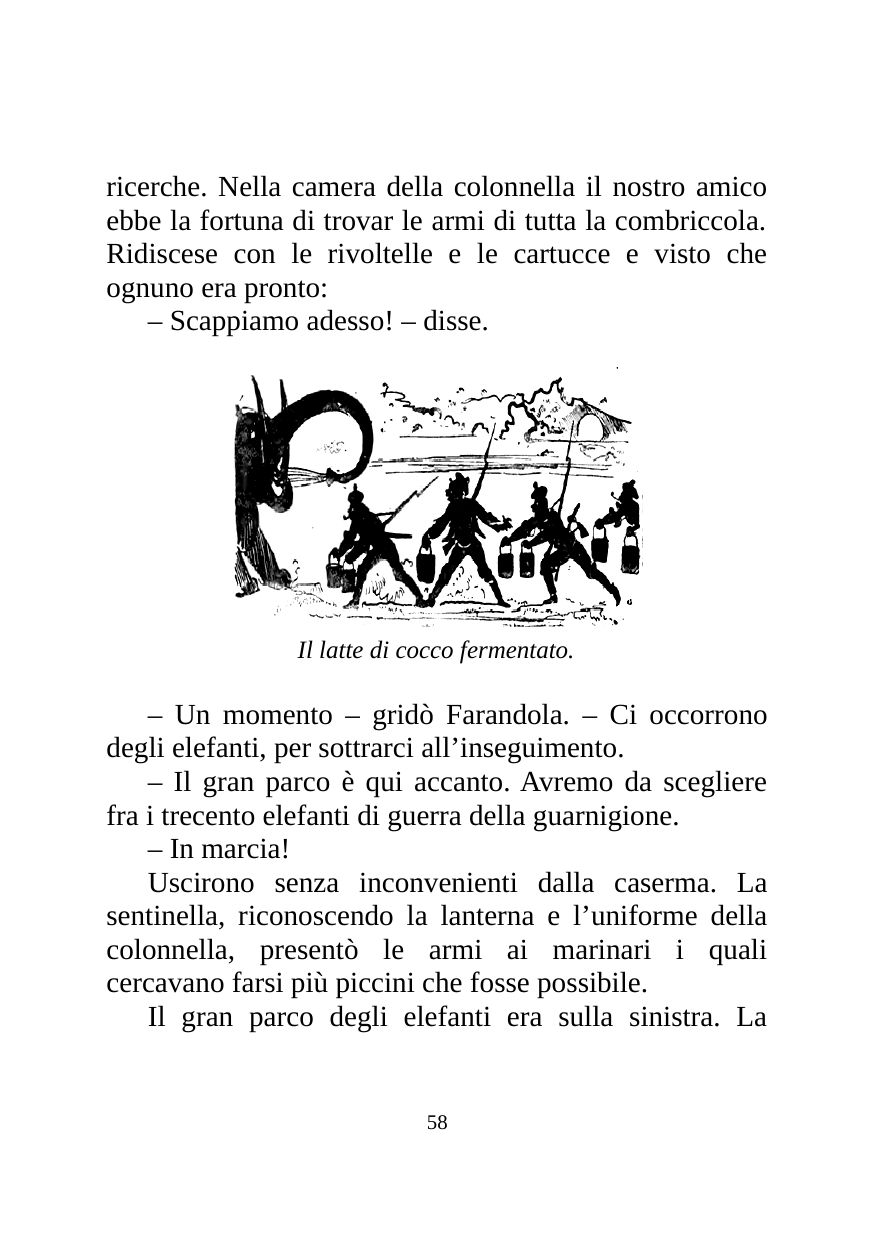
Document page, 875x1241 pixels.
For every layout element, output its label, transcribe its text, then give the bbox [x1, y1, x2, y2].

text Il latte di cocco fermentato. [228, 635, 646, 663]
text ‒ Il gran parco è qui accanto. Avremo da scegliere fra i trecento elefanti di guerra della guarnigione. [106, 764, 768, 831]
text Uscirono senza inconvenienti dalla caserma. La sentinella, riconoscendo la lanterna e l’uniforme della colonnella, presentò le armi ai marinari i quali cercavano farsi più piccini che fosse possibile. [106, 865, 768, 999]
text ‒ In marcia! [106, 831, 768, 865]
text ricerche. Nella camera della colonnella il nostro amico ebbe la fortuna di trovar le armi di tutta la combriccola. Ridiscese con le rivoltelle e le cartucce e visto che ognuno era pronto: [106, 169, 768, 303]
text ‒ Un momento ‒ gridò Farandola. ‒ Ci occorrono degli elefanti, per sottrarci all’inseguimento. [106, 697, 768, 764]
text ‒ Scappiamo adesso! ‒ disse. [106, 303, 768, 337]
text Il gran parco degli elefanti era sulla sinistra. La [106, 999, 768, 1032]
picture [228, 361, 646, 635]
